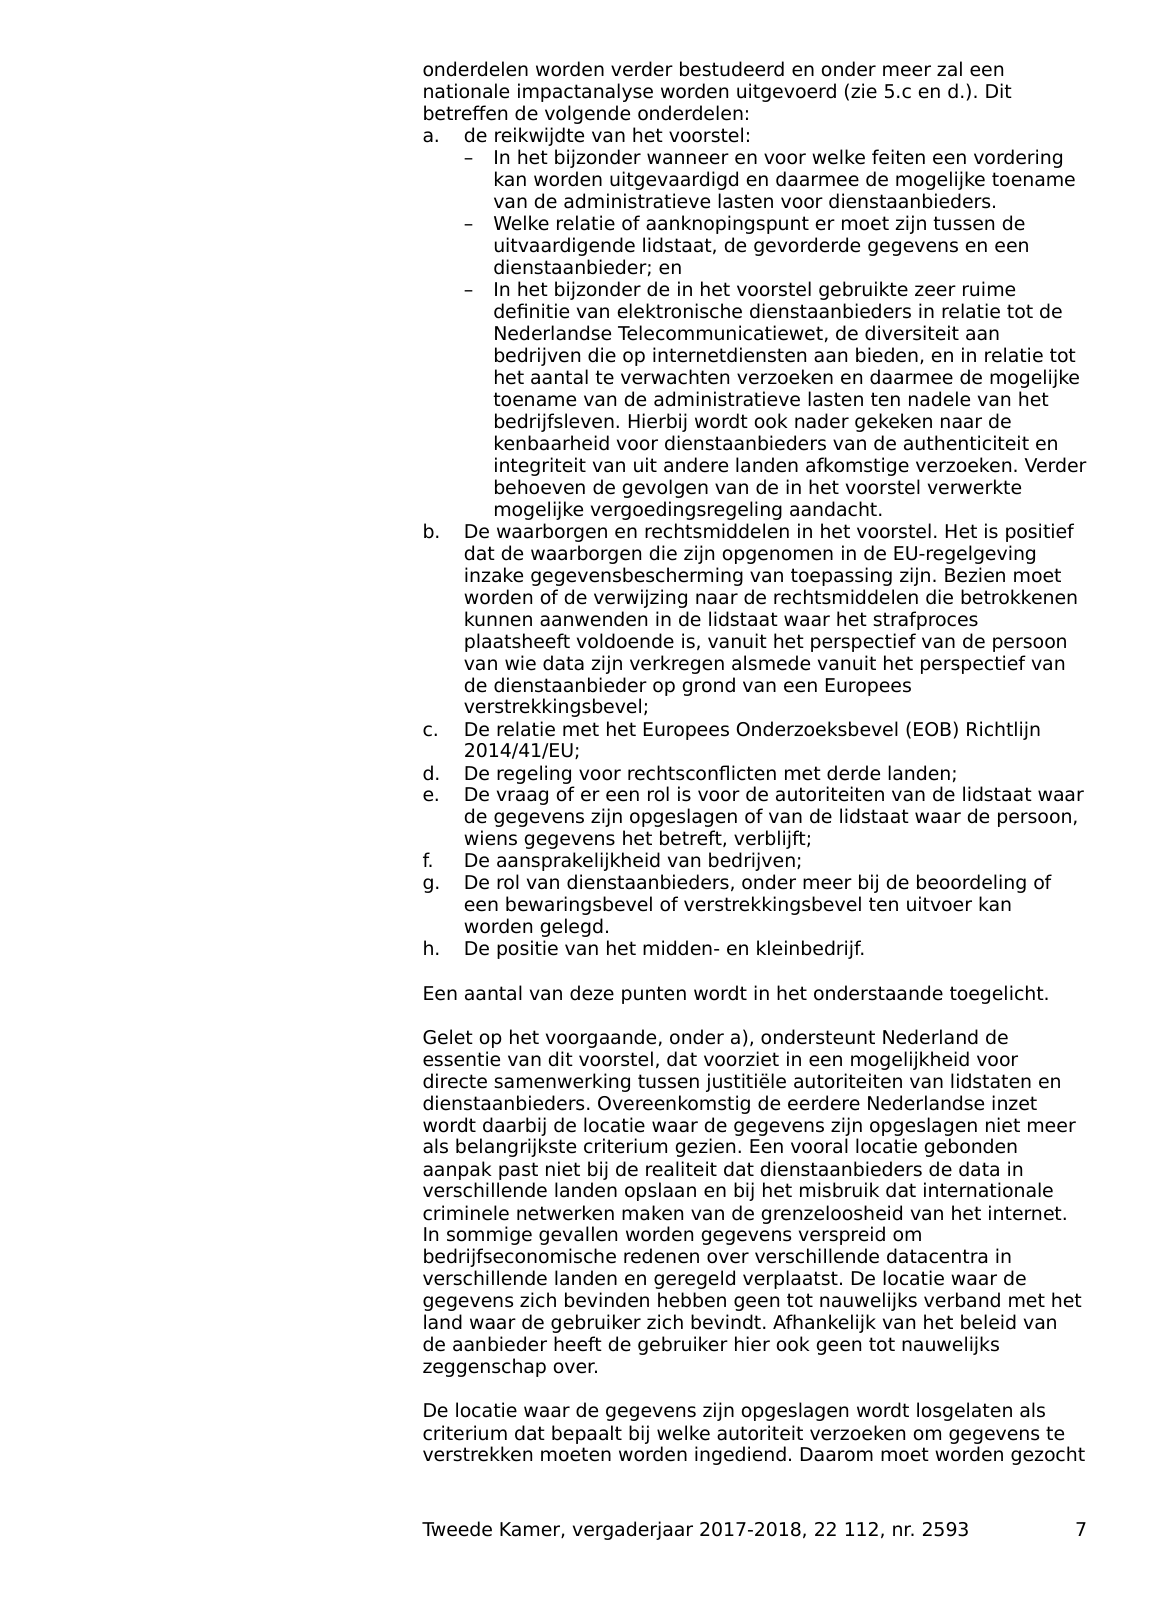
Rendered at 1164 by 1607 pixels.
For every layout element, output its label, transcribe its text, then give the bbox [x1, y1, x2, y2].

text b. De waarborgen en rechtsmiddelen in het voorstel. Het is positief dat de waarborgen die zijn opgenomen in de EU-regelgeving inzake gegevensbescherming van toepassing zijn. Bezien moet worden of de verwijzing naar de rechtsmiddelen die betrokkenen kunnen aanwenden in de lidstaat waar het strafproces plaatsheeft voldoende is, vanuit het perspectief van de persoon van wie data zijn verkregen alsmede vanuit het perspectief van de dienstaanbieder op grond van een Europees verstrekkingsbevel; [422, 521, 1087, 718]
text c. De relatie met het Europees Onderzoeksbevel (EOB) Richtlijn 2014/41/EU; [422, 718, 1087, 762]
text – In het bijzonder de in het voorstel gebruikte zeer ruime definitie van elektronische dienstaanbieders in relatie tot de Nederlandse Telecommunicatiewet, de diversiteit aan bedrijven die op internetdiensten aan bieden, en in relatie tot het aantal te verwachten verzoeken en daarmee de mogelijke toename van de administratieve lasten ten nadele van het bedrijfsleven. Hierbij wordt ook nader gekeken naar de kenbaarheid voor dienstaanbieders van de authenticiteit en integriteit van uit andere landen afkomstige verzoeken. Verder behoeven de gevolgen van de in het voorstel verwerkte mogelijke vergoedingsregeling aandacht. [464, 279, 1087, 521]
text g. De rol van dienstaanbieders, onder meer bij de beoordeling of een bewaringsbevel of verstrekkingsbevel ten uitvoer kan worden gelegd. [422, 872, 1087, 938]
text Een aantal van deze punten wordt in het onderstaande toegelicht. [422, 982, 1087, 1004]
text a. de reikwijdte van het voorstel: [422, 125, 1087, 147]
text h. De positie van het midden- en kleinbedrijf. [422, 938, 1087, 960]
text Gelet op het voorgaande, onder a), ondersteunt Nederland de essentie van dit voorstel, dat voorziet in een mogelijkheid voor directe samenwerking tussen justitiële autoriteiten van lidstaten en dienstaanbieders. Overeenkomstig de eerdere Nederlandse inzet wordt daarbij de locatie waar de gegevens zijn opgeslagen niet meer als belangrijkste criterium gezien. Een vooral locatie gebonden aanpak past niet bij de realiteit dat dienstaanbieders de data in verschillende landen opslaan en bij het misbruik dat internationale criminele netwerken maken van de grenzeloosheid van het internet. In sommige gevallen worden gegevens verspreid om bedrijfseconomische redenen over verschillende datacentra in verschillende landen en geregeld verplaatst. De locatie waar de gegevens zich bevinden hebben geen tot nauwelijks verband met het land waar de gebruiker zich bevindt. Afhankelijk van het beleid van de aanbieder heeft de gebruiker hier ook geen tot nauwelijks zeggenschap over. [422, 1027, 1087, 1378]
text De locatie waar de gegevens zijn opgeslagen wordt losgelaten als criterium dat bepaalt bij welke autoriteit verzoeken om gegevens te verstrekken moeten worden ingediend. Daarom moet worden gezocht [422, 1400, 1087, 1466]
text – In het bijzonder wanneer en voor welke feiten een vordering kan worden uitgevaardigd en daarmee de mogelijke toename van de administratieve lasten voor dienstaanbieders. [464, 147, 1087, 213]
text – Welke relatie of aanknopingspunt er moet zijn tussen de uitvaardigende lidstaat, de gevorderde gegevens en een dienstaanbieder; en [464, 213, 1087, 279]
text f. De aansprakelijkheid van bedrijven; [422, 850, 1087, 872]
text e. De vraag of er een rol is voor de autoriteiten van de lidstaat waar de gegevens zijn opgeslagen of van de lidstaat waar de persoon, wiens gegevens het betreft, verblijft; [422, 784, 1087, 850]
text onderdelen worden verder bestudeerd en onder meer zal een nationale impactanalyse worden uitgevoerd (zie 5.c en d.). Dit betreffen de volgende onderdelen: [422, 59, 1087, 125]
text d. De regeling voor rechtsconflicten met derde landen; [422, 762, 1087, 784]
